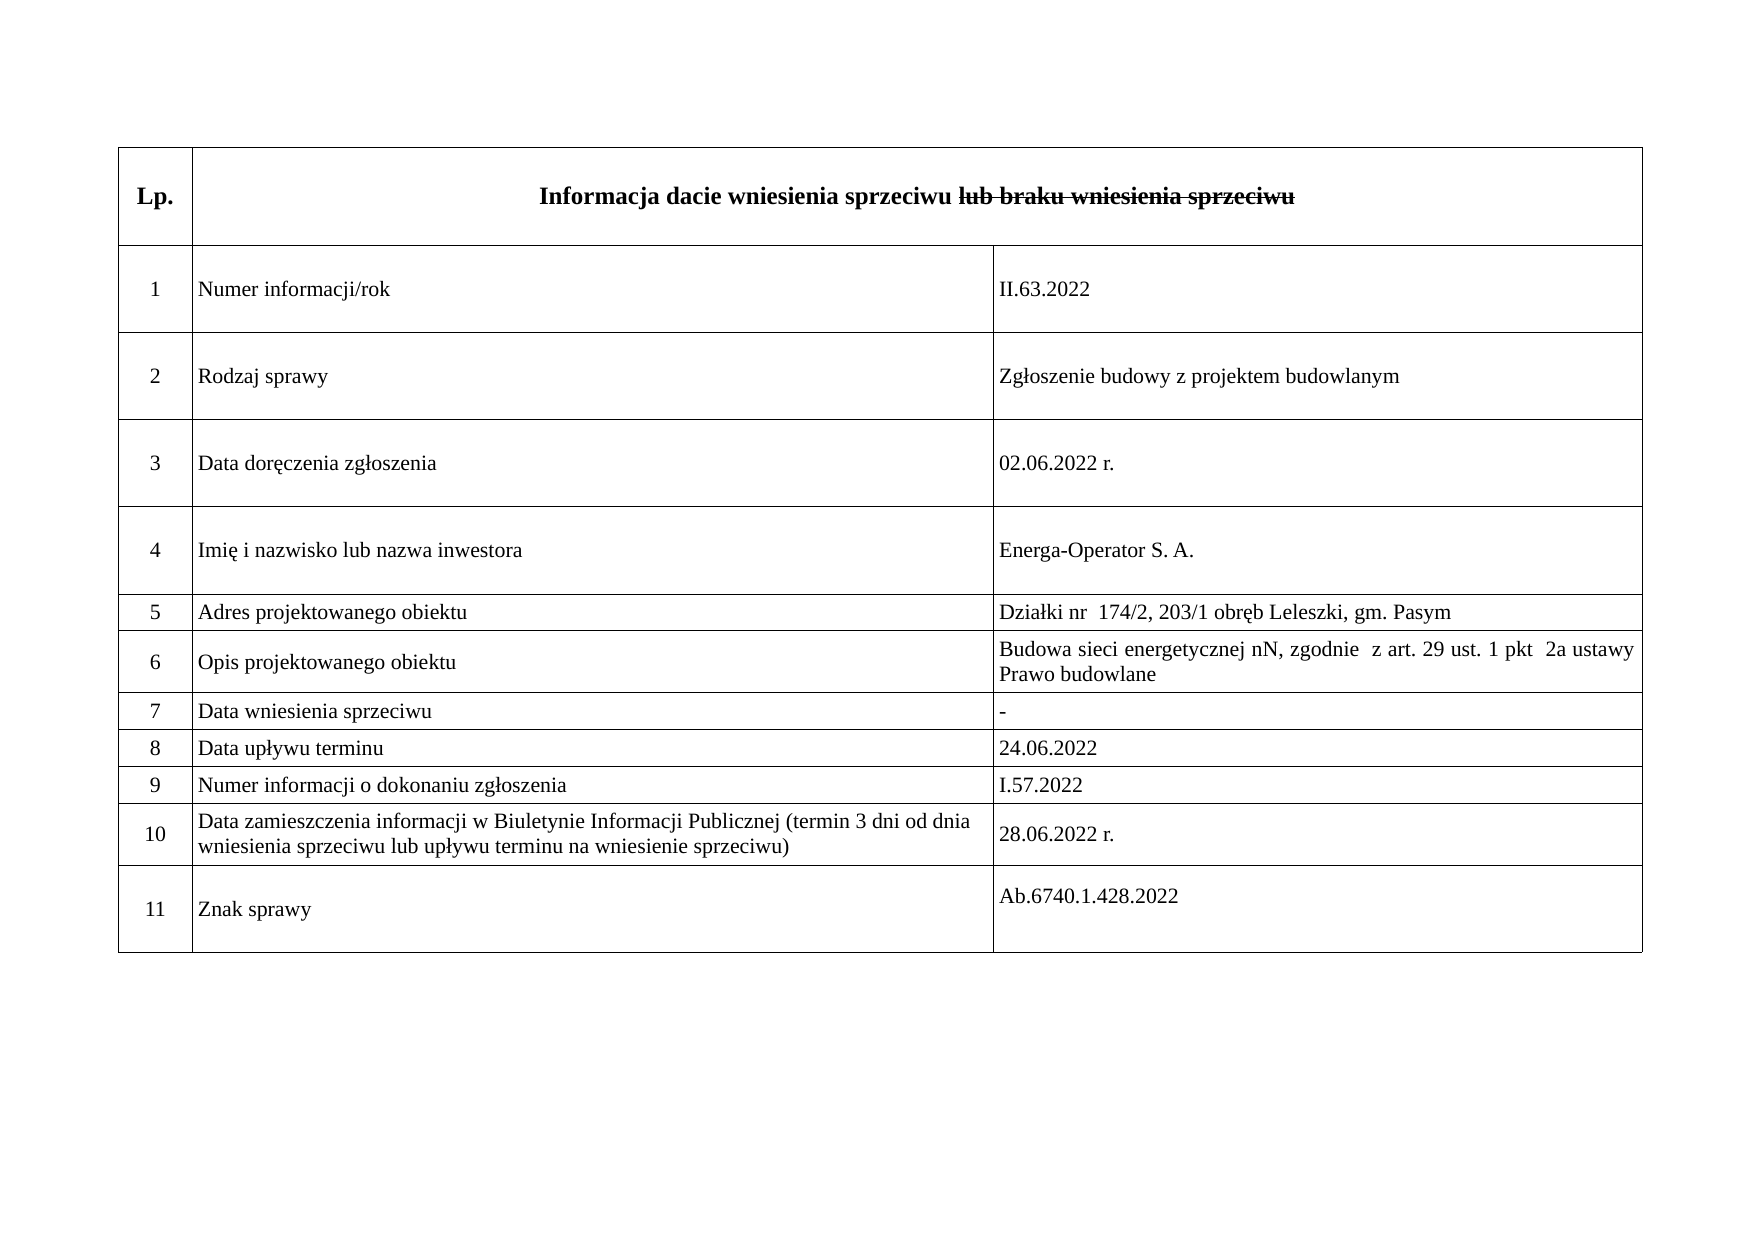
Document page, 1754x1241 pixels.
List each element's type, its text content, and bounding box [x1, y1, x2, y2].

table_cell Data upływu terminu [193, 730, 993, 766]
table_cell 5 [119, 595, 192, 630]
table_cell 6 [119, 631, 192, 692]
table_cell Zgłoszenie budowy z projektem budowlanym [994, 333, 1642, 419]
table_cell Numer informacji o dokonaniu zgłoszenia [193, 767, 993, 802]
table_cell 8 [119, 730, 192, 766]
table_cell - [994, 693, 1642, 729]
table_cell 24.06.2022 [994, 730, 1642, 766]
table_cell Działki nr 174/2, 203/1 obręb Leleszki, gm. Pasym [994, 595, 1642, 630]
table_cell 2 [119, 333, 192, 419]
table_header Lp. [119, 148, 192, 245]
table_cell Data wniesienia sprzeciwu [193, 693, 993, 729]
table_cell II.63.2022 [994, 246, 1642, 332]
table_cell Data doręczenia zgłoszenia [193, 420, 993, 506]
table_cell Imię i nazwisko lub nazwa inwestora [193, 507, 993, 593]
table_header Informacja dacie wniesienia sprzeciwu lub braku wniesienia sprzeciwu [193, 148, 1642, 245]
table_cell Rodzaj sprawy [193, 333, 993, 419]
table_cell 7 [119, 693, 192, 729]
table_cell 4 [119, 507, 192, 593]
table_cell 10 [119, 804, 192, 864]
table_cell Adres projektowanego obiektu [193, 595, 993, 630]
table_cell Data zamieszczenia informacji w Biuletynie Informacji Publicznej (termin 3 dni od dnia wniesienia sprzeciwu lub upływu terminu na wniesienie sprzeciwu) [193, 804, 993, 864]
table_cell Opis projektowanego obiektu [193, 631, 993, 692]
table_cell Energa-Operator S. A. [994, 507, 1642, 593]
table_cell 28.06.2022 r. [994, 804, 1642, 864]
table_cell Budowa sieci energetycznej nN, zgodnie z art. 29 ust. 1 pkt 2a ustawy Prawo budowlane [994, 631, 1642, 692]
table_cell 02.06.2022 r. [994, 420, 1642, 506]
table_cell 11 [119, 866, 192, 952]
table_cell 9 [119, 767, 192, 802]
table_cell 1 [119, 246, 192, 332]
table_cell Znak sprawy [193, 866, 993, 952]
table_cell Ab.6740.1.428.2022 [994, 866, 1642, 952]
table_cell Numer informacji/rok [193, 246, 993, 332]
table_cell I.57.2022 [994, 767, 1642, 802]
table_cell 3 [119, 420, 192, 506]
